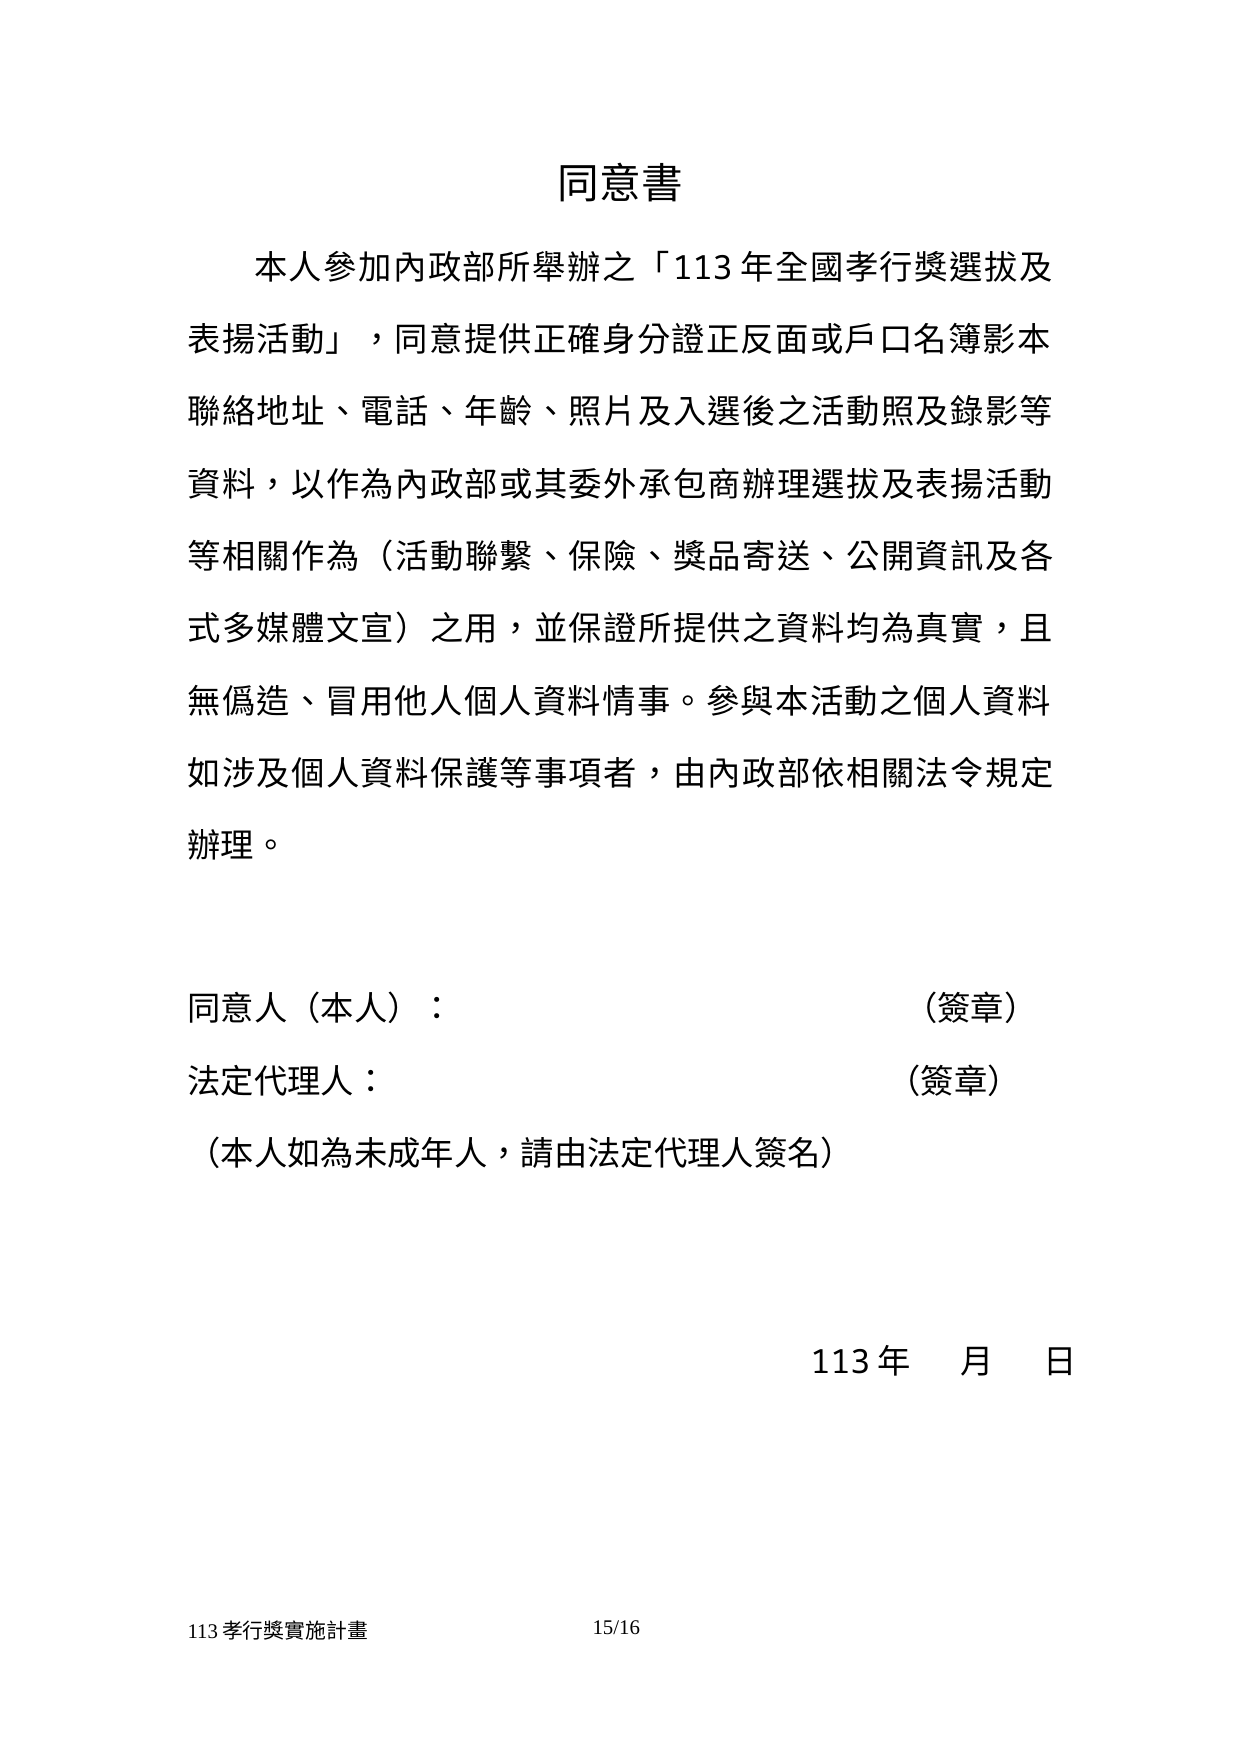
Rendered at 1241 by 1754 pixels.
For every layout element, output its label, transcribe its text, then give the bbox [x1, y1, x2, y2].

text 同意人（本人）： （簽章） [187, 982, 1053, 1030]
text 113年 月 日 [187, 1335, 1077, 1384]
text （本人如為未成年人，請由法定代理人簽名） [187, 1127, 1053, 1175]
text 法定代理人： （簽章） [187, 1054, 1053, 1103]
text 本人參加內政部所舉辦之「113年全國孝行獎選拔及表揚活動」，同意提供正確身分證正反面或戶口名簿影本、聯絡地址、電話、年齡、照片及入選後之活動照及錄影等資料，以作為內政部或其委外承包商辦理選拔及表揚活動等相關作為（活動聯繫、保險、獎品寄送、公開資訊及各式多媒體文宣）之用，並保證所提供之資料均為真實，且無僞造、冒用他人個人資料情事。參與本活動之個人資料，如涉及個人資料保護等事項者，由內政部依相關法令規定辦理。 [187, 240, 1053, 867]
text 同意書 [187, 150, 1053, 210]
